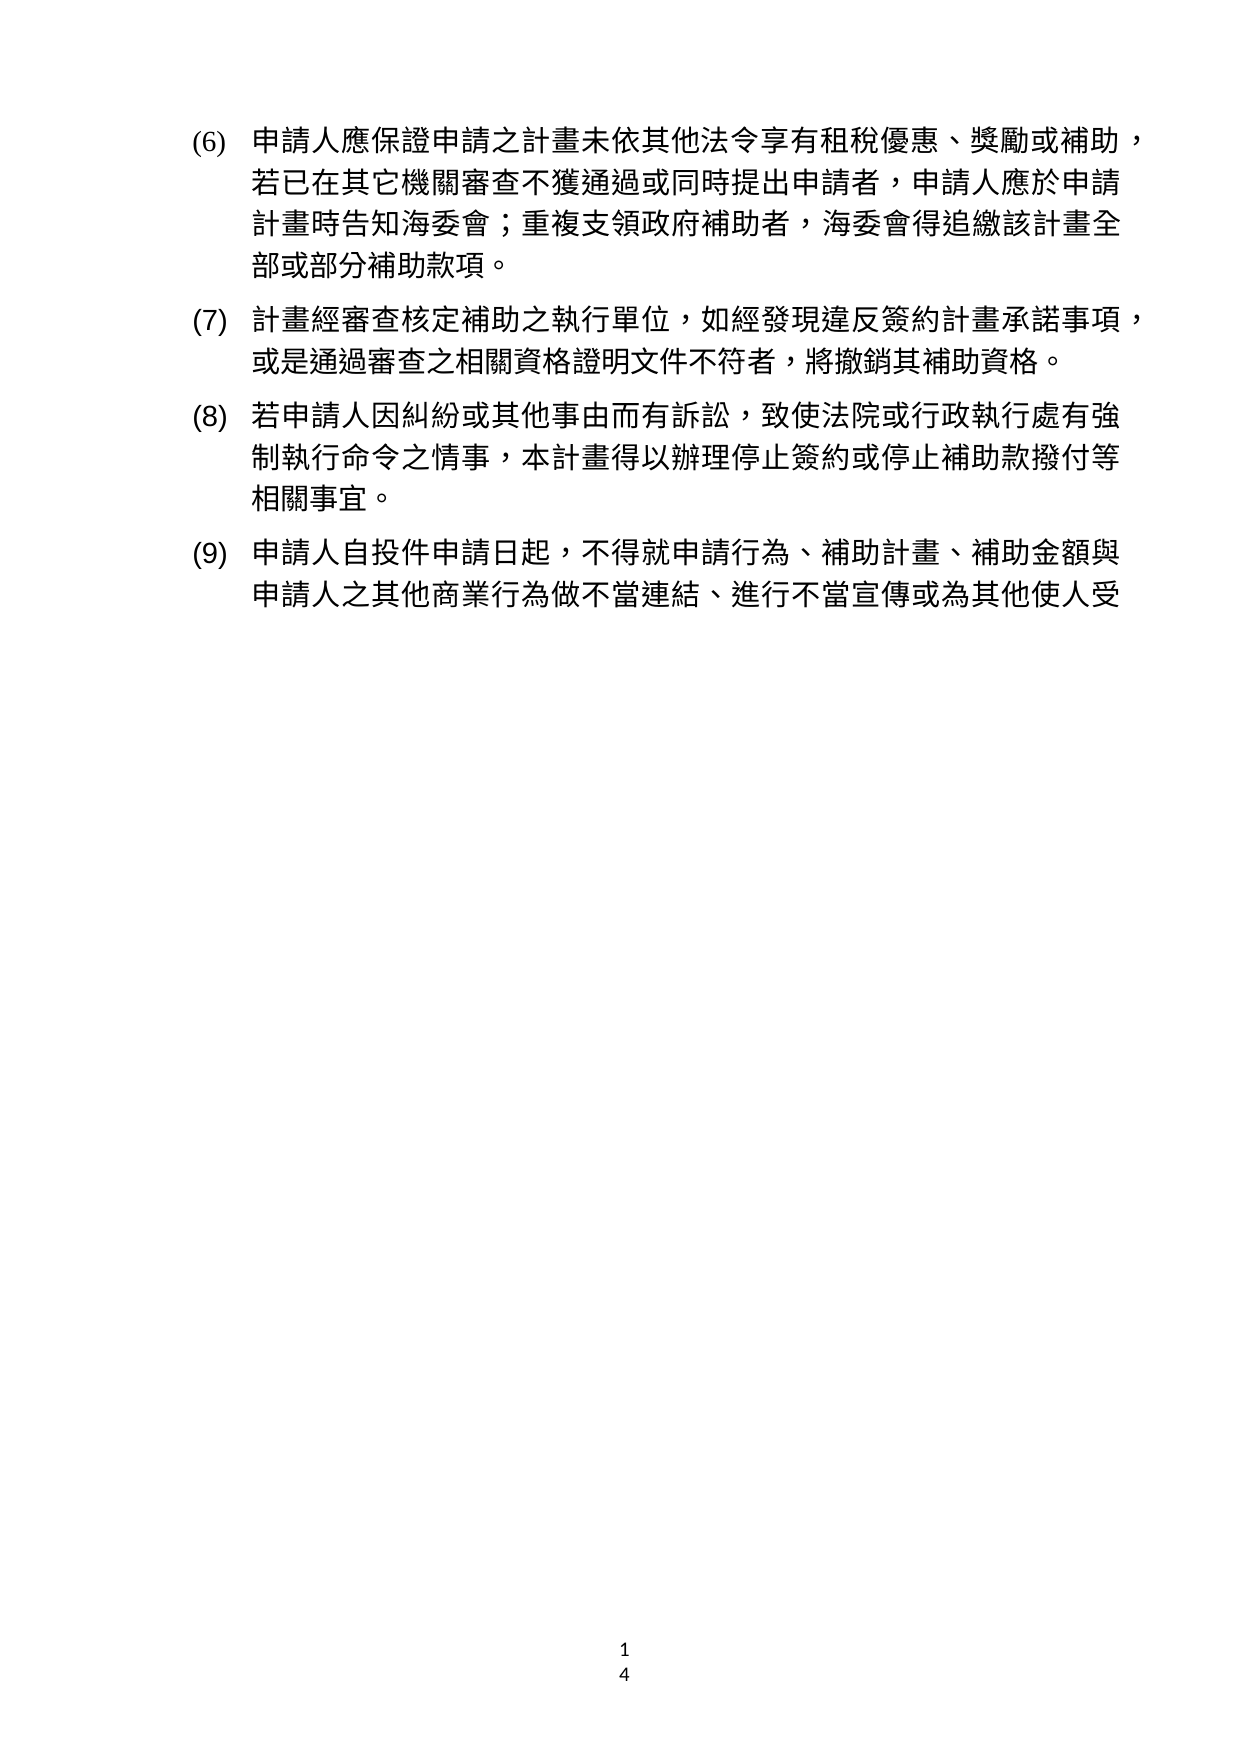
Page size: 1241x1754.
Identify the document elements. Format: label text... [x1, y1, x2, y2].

list 申請人自投件申請日起，不得就申請行為、補助計畫、補助金額與申請人之其他商業行為做不當連結、進行不當宣傳或為其他使人受 [192, 531, 1122, 614]
list 計畫經審查核定補助之執行單位，如經發現違反簽約計畫承諾事項，或是通過審查之相關資格證明文件不符者，將撤銷其補助資格。 [192, 297, 1122, 381]
list 申請人應保證申請之計畫未依其他法令享有租稅優惠、獎勵或補助，若已在其它機關審查不獲通過或同時提出申請者，申請人應於申請計畫時告知海委會；重複支領政府補助者，海委會得追繳該計畫全部或部分補助款項。 [192, 118, 1122, 285]
list 若申請人因糾紛或其他事由而有訴訟，致使法院或行政執行處有強制執行命令之情事，本計畫得以辦理停止簽約或停止補助款撥付等相關事宜。 [192, 393, 1122, 518]
